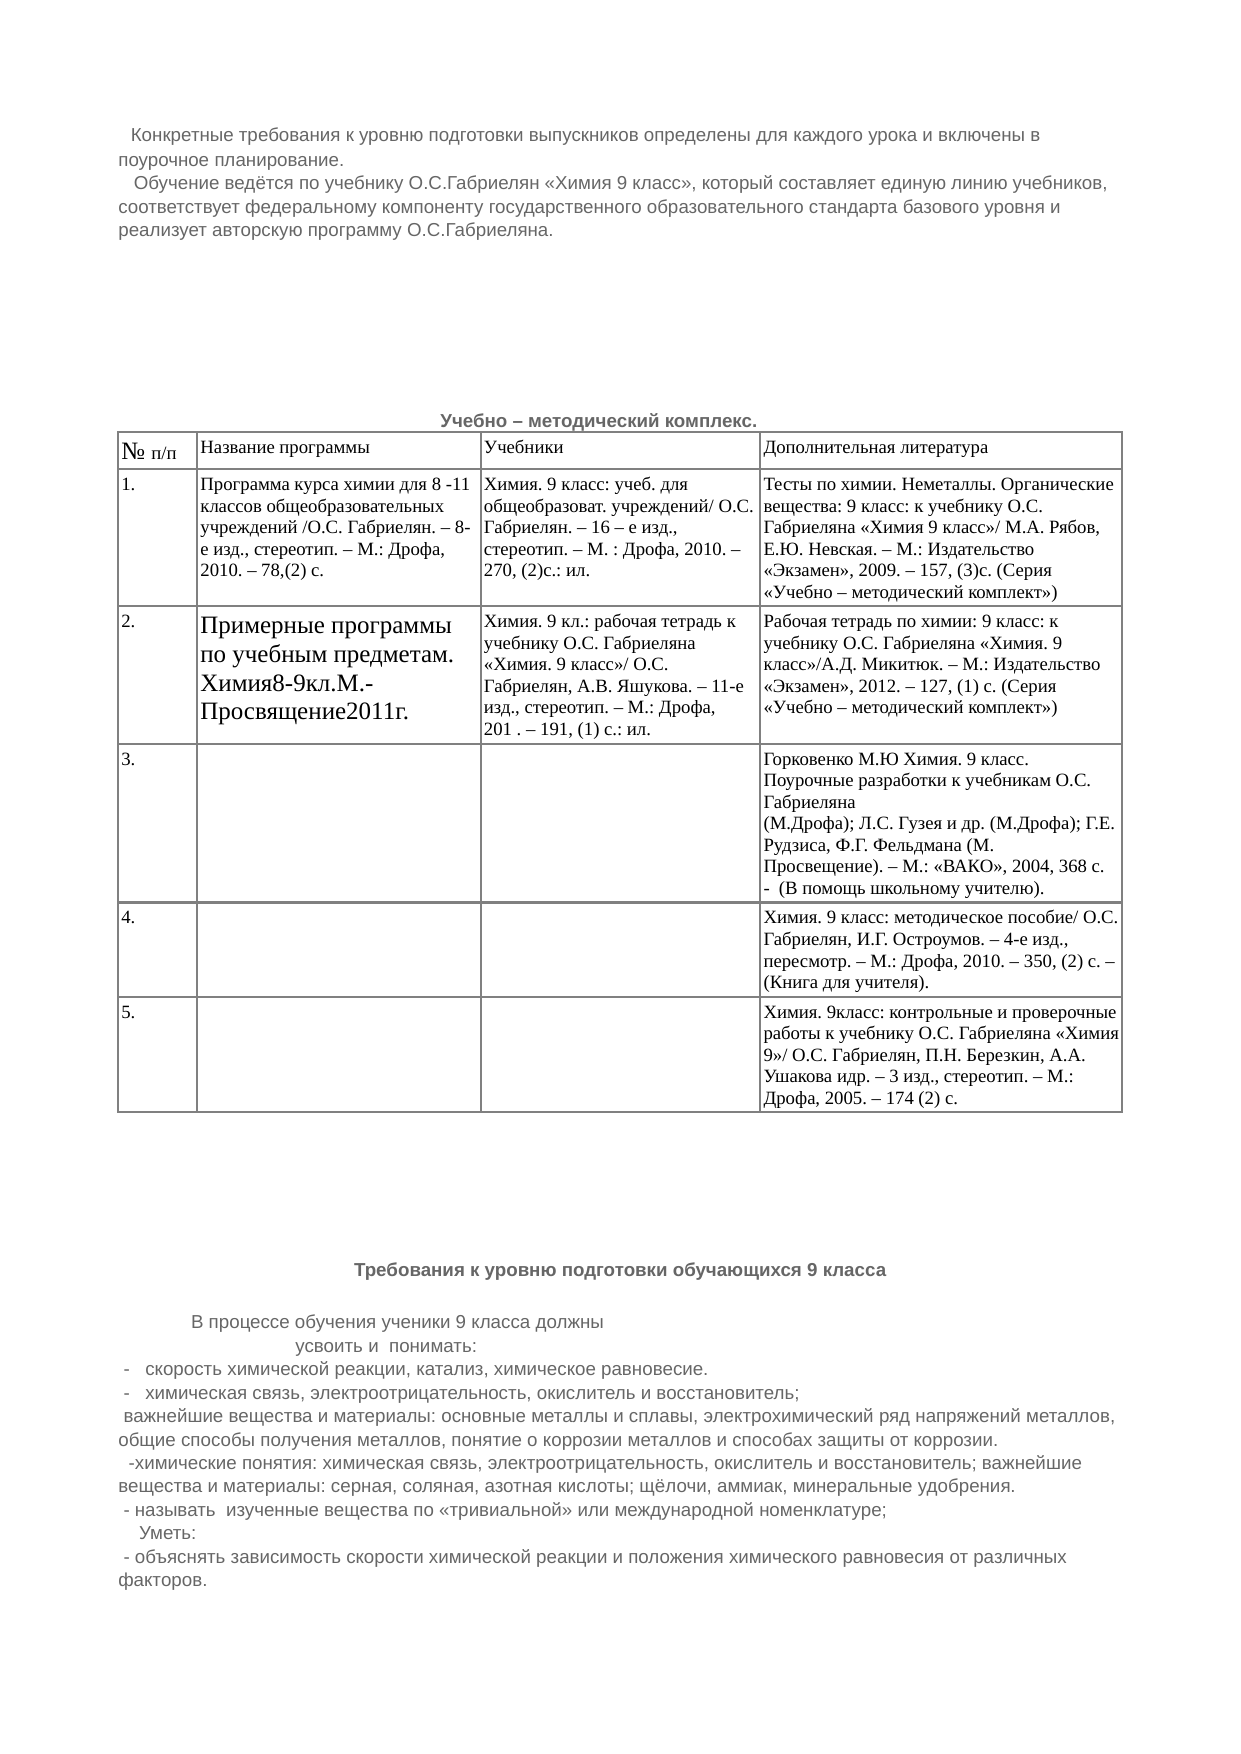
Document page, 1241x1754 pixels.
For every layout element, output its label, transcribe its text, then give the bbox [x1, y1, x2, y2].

table_cell 3. [119, 745, 196, 901]
table_cell Химия. 9 кл.: рабочая тетрадь к учебнику О.С. Габриеляна «Химия. 9 класс»/ О.С. Габриелян, А.В. Яшукова. – 11-е изд., стереотип. – М.: Дрофа, 201 . – 191, (1) с.: ил. [482, 607, 759, 742]
table_cell Химия. 9класс: контрольные и проверочные работы к учебнику О.С. Габриеляна «Химия 9»/ О.С. Габриелян, П.Н. Березкин, А.А. Ушакова идр. – 3 изд., стереотип. – М.: Дрофа, 2005. – 174 (2) с. [761, 998, 1121, 1111]
text - химическая связь, электроотрицательность, окислитель и восстановитель; [118, 1379, 1122, 1403]
table_header Учебники [482, 433, 759, 468]
text Уметь: [118, 1520, 1122, 1544]
text - называть изученные вещества по «тривиальной» или международной номенклатуре; [118, 1497, 1122, 1520]
table_cell Химия. 9 класс: методическое пособие/ О.С. Габриелян, И.Г. Остроумов. – 4-е изд., пересмотр. – М.: Дрофа, 2010. – 350, (2) с. – (Книга для учителя). [761, 904, 1121, 996]
table_cell Примерные программы по учебным предметам. Химия8-9кл.М.-Просвящение2011г. [198, 607, 480, 742]
table_cell [198, 998, 480, 1111]
text -химические понятия: химическая связь, электроотрицательность, окислитель и восстановитель; важнейшие вещества и материалы: серная, соляная, азотная кислоты; щёлочи, аммиак, минеральные удобрения. [118, 1450, 1122, 1497]
table_header Название программы [198, 433, 480, 468]
text В процессе обучения ученики 9 класса должны [118, 1309, 1122, 1333]
table_cell 1. [119, 470, 196, 605]
table_cell 2. [119, 607, 196, 742]
table_cell [482, 998, 759, 1111]
table_cell Программа курса химии для 8 -11 классов общеобразовательных учреждений /О.С. Габриелян. – 8-е изд., стереотип. – М.: Дрофа, 2010. – 78,(2) с. [198, 470, 480, 605]
table_cell [198, 904, 480, 996]
table_cell Химия. 9 класс: учеб. для общеобразоват. учреждений/ О.С. Габриелян. – 16 – е изд., стереотип. – М. : Дрофа, 2010. – 270, (2)с.: ил. [482, 470, 759, 605]
table_cell [482, 904, 759, 996]
table_cell 4. [119, 904, 196, 996]
table_header Дополнительная литература [761, 433, 1121, 468]
table_cell Горковенко М.Ю Химия. 9 класс. Поурочные разработки к учебникам О.С. Габриеляна (М.Дрофа); Л.С. Гузея и др. (М.Дрофа); Г.Е. Рудзиса, Ф.Г. Фельдмана (М. Просвещение). – М.: «ВАКО», 2004, 368 с. - (В помощь школьному учителю). [761, 745, 1121, 901]
table_cell 5. [119, 998, 196, 1111]
table_header № п/п [119, 433, 196, 468]
text - скорость химической реакции, катализ, химическое равновесие. [118, 1356, 1122, 1379]
text Учебно – методический комплекс. [118, 408, 1122, 431]
text Требования к уровню подготовки обучающихся 9 класса [118, 1257, 1122, 1281]
table_cell Рабочая тетрадь по химии: 9 класс: к учебнику О.С. Габриеляна «Химия. 9 класс»/А.Д. Микитюк. – М.: Издательство «Экзамен», 2012. – 127, (1) с. (Серия «Учебно – методический комплект») [761, 607, 1121, 742]
text важнейшие вещества и материалы: основные металлы и сплавы, электрохимический ряд напряжений металлов, общие способы получения металлов, понятие о коррозии металлов и способах защиты от коррозии. [118, 1403, 1122, 1450]
text усвоить и понимать: [118, 1333, 1122, 1356]
text Обучение ведётся по учебнику О.С.Габриелян «Химия 9 класс», который составляет единую линию учебников, соответствует федеральному компоненту государственного образовательного стандарта базового уровня и реализует авторскую программу О.С.Габриеляна. [118, 170, 1122, 241]
text Конкретные требования к уровню подготовки выпускников определены для каждого урока и включены в поурочное планирование. [118, 118, 1122, 170]
table_cell Тесты по химии. Неметаллы. Органические вещества: 9 класс: к учебнику О.С. Габриеляна «Химия 9 класс»/ М.А. Рябов, Е.Ю. Невская. – М.: Издательство «Экзамен», 2009. – 157, (3)с. (Серия «Учебно – методический комплект») [761, 470, 1121, 605]
table_cell [482, 745, 759, 901]
table_cell [198, 745, 480, 901]
text - объяснять зависимость скорости химической реакции и положения химического равновесия от различных факторов. [118, 1544, 1122, 1591]
